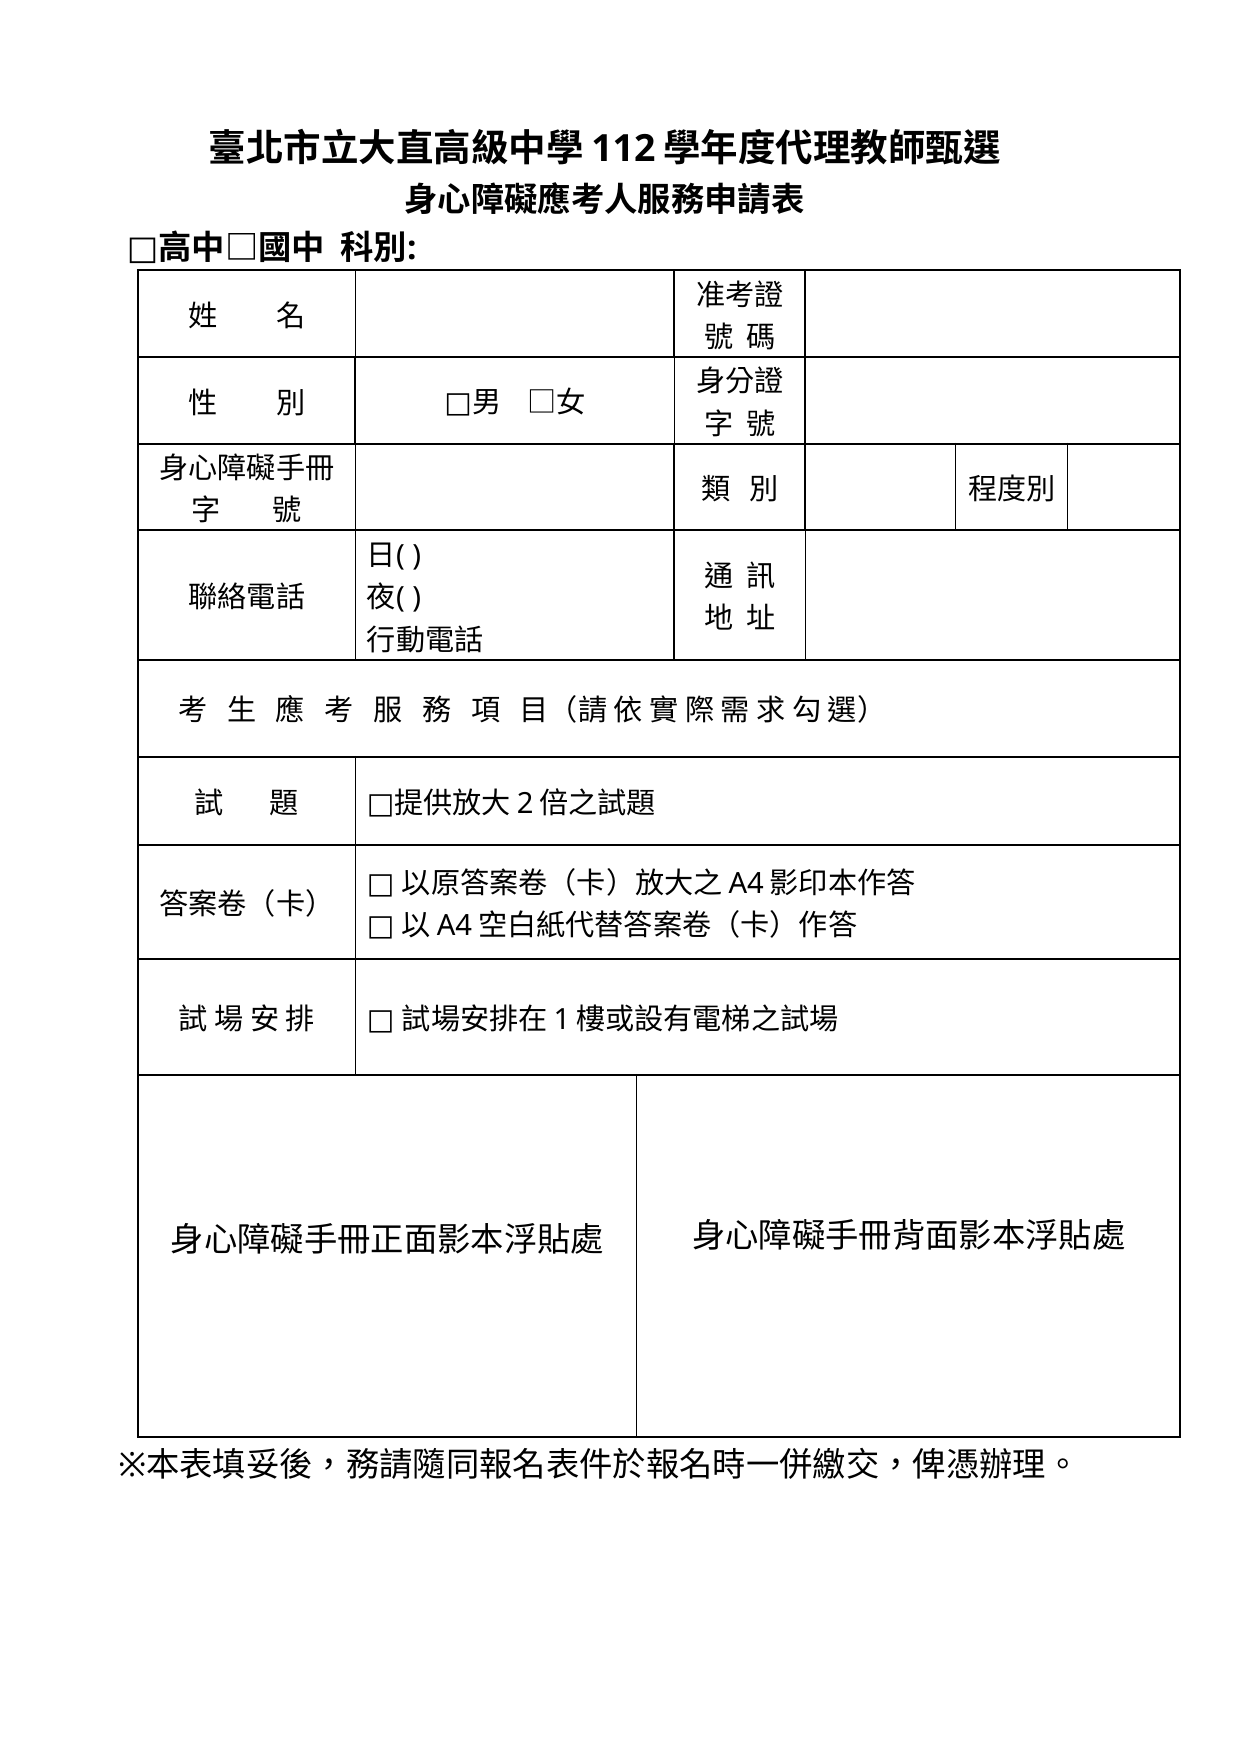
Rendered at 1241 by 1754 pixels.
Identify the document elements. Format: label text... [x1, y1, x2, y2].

text 身心障礙應考人服務申請表 [118, 173, 1091, 221]
table_cell 考 生 應 考 服 務 項 目（請 依 實 際 需 求 勾 選） [139, 661, 1179, 756]
table_cell 聯絡電話 [139, 531, 355, 658]
table_cell 身心障礙手冊 字 號 [139, 445, 355, 529]
table_cell □提供放大2倍之試題 [356, 758, 1179, 844]
table_cell [356, 445, 673, 529]
table_cell 日( ) 夜( ) 行動電話 [356, 531, 673, 658]
table_cell 類 別 [675, 445, 804, 529]
table_cell □ 以原答案卷（卡）放大之A4影印本作答 □ 以A4空白紙代替答案卷（卡）作答 [356, 846, 1179, 958]
table_cell 答案卷（卡） [139, 846, 355, 958]
table_cell 身分證 字 號 [675, 358, 804, 443]
table_header [356, 271, 673, 356]
table_cell □ 試場安排在1樓或設有電梯之試場 [356, 960, 1179, 1074]
table_header 姓 名 [139, 271, 355, 356]
table_header [806, 271, 1179, 356]
table_cell [1068, 445, 1179, 529]
text 臺北市立大直高級中學112學年度代理教師甄選 [118, 118, 1091, 173]
table_cell 身心障礙手冊正面影本浮貼處 [139, 1076, 636, 1436]
table_cell □男 □女 [356, 358, 674, 443]
text □高中□國中 科別: [118, 221, 1091, 269]
table_cell [806, 531, 1179, 658]
text ※本表填妥後，務請隨同報名表件於報名時一併繳交，俾憑辦理。 [118, 1438, 1091, 1487]
table_cell 試 題 [139, 758, 355, 844]
table_cell [806, 358, 1179, 443]
table_cell 通 訊 地 址 [675, 531, 805, 658]
table_cell 試 場 安 排 [139, 960, 355, 1074]
table_header 准考證 號 碼 [675, 271, 804, 356]
table_cell 性 別 [139, 358, 354, 443]
table_cell 程度別 [956, 445, 1067, 529]
table_cell [806, 445, 955, 529]
table_cell 身心障礙手冊背面影本浮貼處 [637, 1076, 1179, 1436]
